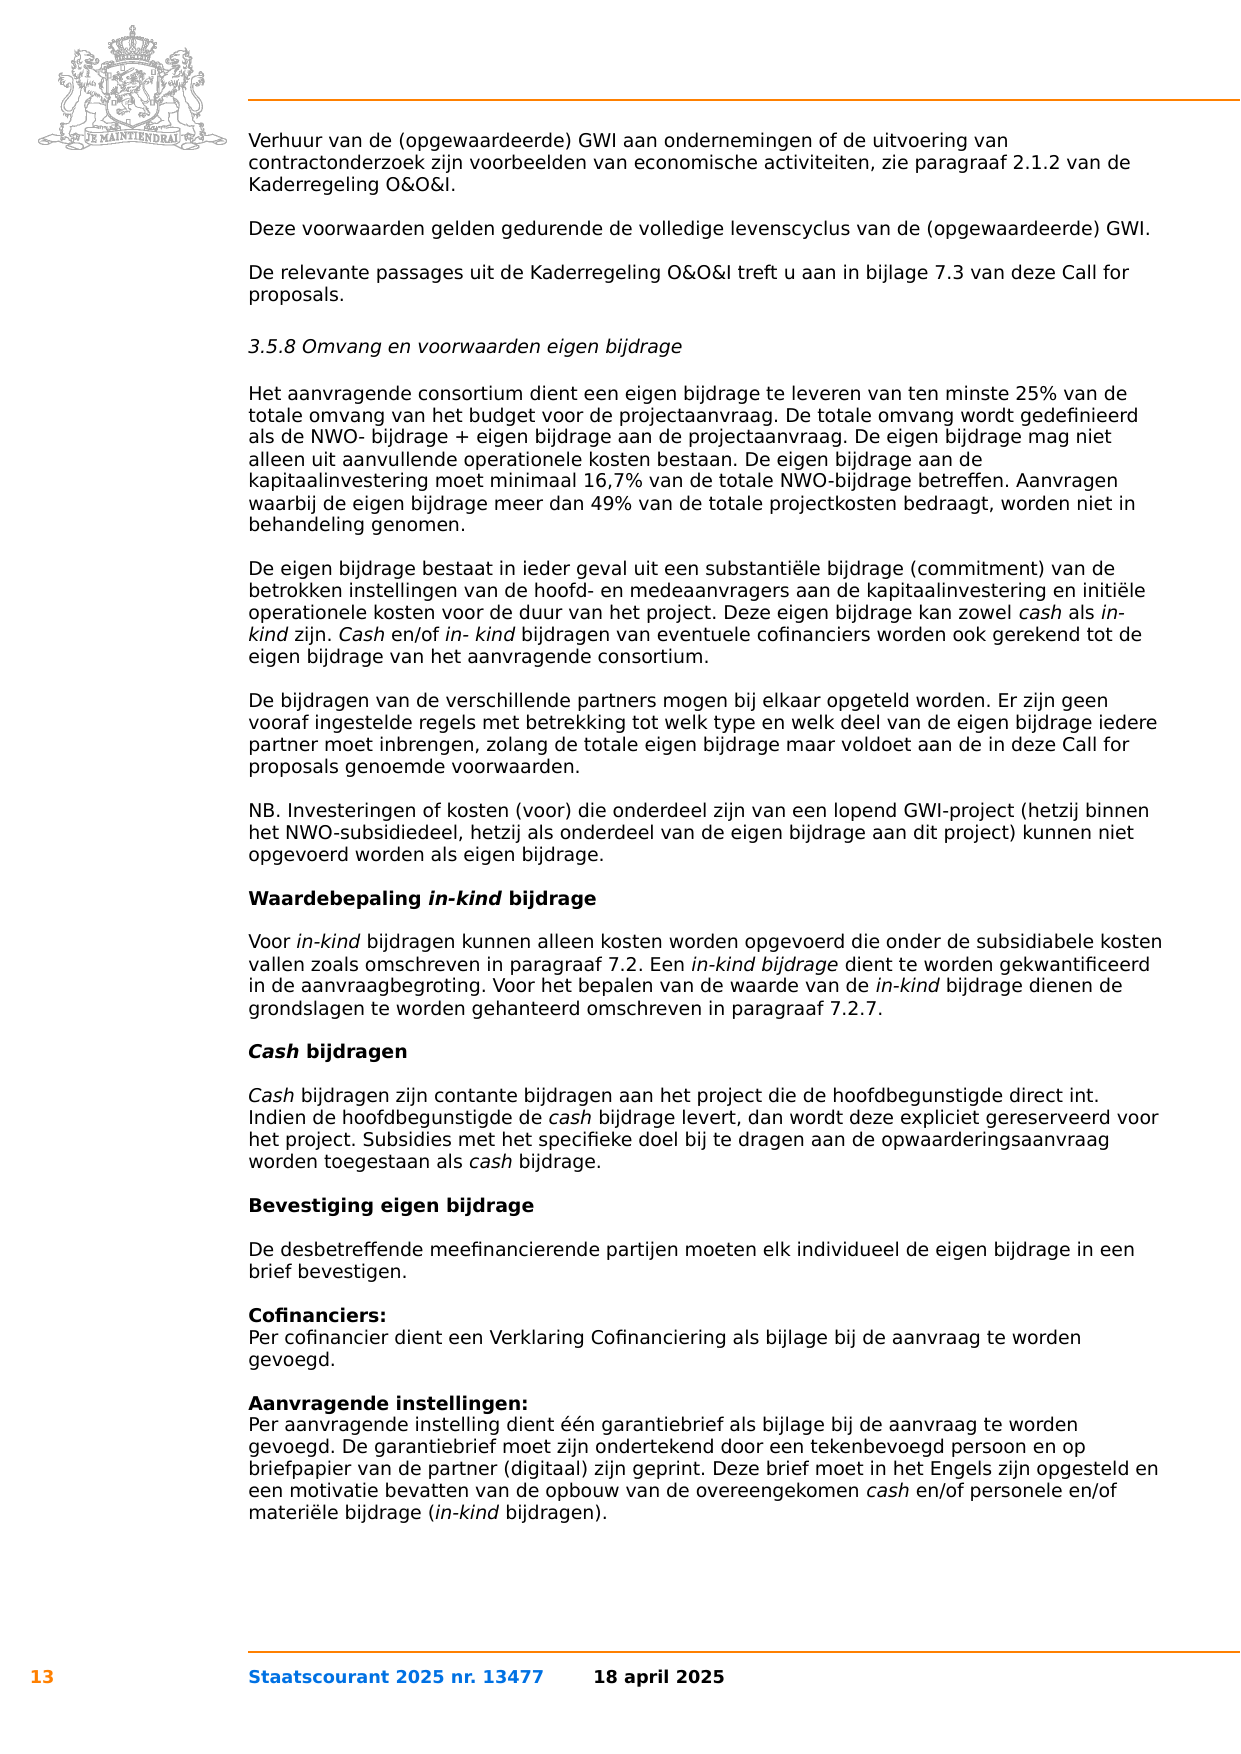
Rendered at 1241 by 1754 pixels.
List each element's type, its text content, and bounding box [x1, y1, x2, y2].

text Voor in-kind bijdragen kunnen alleen kosten worden opgevoerd die onder de subsidiabele kosten vallen zoals omschreven in paragraaf 7.2. Een in-kind bijdrage dient te worden gekwantificeerd in de aanvraagbegroting. Voor het bepalen van de waarde van de in-kind bijdrage dienen de grondslagen te worden gehanteerd omschreven in paragraaf 7.2.7. [248, 931, 1163, 1019]
text Per aanvragende instelling dient één garantiebrief als bijlage bij de aanvraag te worden gevoegd. De garantiebrief moet zijn ondertekend door een tekenbevoegd persoon en op briefpapier van de partner (digitaal) zijn geprint. Deze brief moet in het Engels zijn opgesteld en een motivatie bevatten van de opbouw van de overeengekomen cash en/of personele en/of materiële bijdrage (in-kind bijdragen). [248, 1414, 1163, 1524]
text De desbetreffende meefinancierende partijen moeten elk individueel de eigen bijdrage in een brief bevestigen. [248, 1239, 1163, 1283]
text Cash bijdragen zijn contante bijdragen aan het project die de hoofdbegunstigde direct int. Indien de hoofdbegunstigde de cash bijdrage levert, dan wordt deze expliciet gereserveerd voor het project. Subsidies met het specifieke doel bij te dragen aan de opwaarderingsaanvraag worden toegestaan als cash bijdrage. [248, 1085, 1163, 1173]
text Aanvragende instellingen: [248, 1392, 1163, 1414]
subtitle 3.5.8 Omvang en voorwaarden eigen bijdrage [248, 336, 1163, 357]
text Verhuur van de (opgewaardeerde) GWI aan ondernemingen of de uitvoering van contractonderzoek zijn voorbeelden van economische activiteiten, zie paragraaf 2.1.2 van de Kaderregeling O&O&I. [248, 130, 1163, 196]
text De eigen bijdrage bestaat in ieder geval uit een substantiële bijdrage (commitment) van de betrokken instellingen van de hoofd- en medeaanvragers aan de kapitaalinvestering en initiële operationele kosten voor de duur van het project. Deze eigen bijdrage kan zowel cash als in-kind zijn. Cash en/of in- kind bijdragen van eventuele cofinanciers worden ook gerekend tot de eigen bijdrage van het aanvragende consortium. [248, 558, 1163, 668]
text Cofinanciers: [248, 1304, 1163, 1327]
text Het aanvragende consortium dient een eigen bijdrage te leveren van ten minste 25% van de totale omvang van het budget voor de projectaanvraag. De totale omvang wordt gedefinieerd als de NWO- bijdrage + eigen bijdrage aan de projectaanvraag. De eigen bijdrage mag niet alleen uit aanvullende operationele kosten bestaan. De eigen bijdrage aan de kapitaalinvestering moet minimaal 16,7% van de totale NWO-bijdrage betreffen. Aanvragen waarbij de eigen bijdrage meer dan 49% van de totale projectkosten bedraagt, worden niet in behandeling genomen. [248, 382, 1163, 536]
picture [38, 25, 227, 150]
text NB. Investeringen of kosten (voor) die onderdeel zijn van een lopend GWI-project (hetzij binnen het NWO-subsidiedeel, hetzij als onderdeel van de eigen bijdrage aan dit project) kunnen niet opgevoerd worden als eigen bijdrage. [248, 800, 1163, 866]
text Deze voorwaarden gelden gedurende de volledige levenscyclus van de (opgewaardeerde) GWI. [248, 218, 1163, 240]
text De bijdragen van de verschillende partners mogen bij elkaar opgeteld worden. Er zijn geen vooraf ingestelde regels met betrekking tot welk type en welk deel van de eigen bijdrage iedere partner moet inbrengen, zolang de totale eigen bijdrage maar voldoet aan de in deze Call for proposals genoemde voorwaarden. [248, 690, 1163, 778]
subtitle Bevestiging eigen bijdrage [248, 1195, 1163, 1217]
subtitle Cash bijdragen [248, 1041, 1163, 1063]
text De relevante passages uit de Kaderregeling O&O&I treft u aan in bijlage 7.3 van deze Call for proposals. [248, 262, 1163, 306]
subtitle Waardebepaling in-kind bijdrage [248, 888, 1163, 909]
text Per cofinancier dient een Verklaring Cofinanciering als bijlage bij de aanvraag te worden gevoegd. [248, 1327, 1163, 1371]
